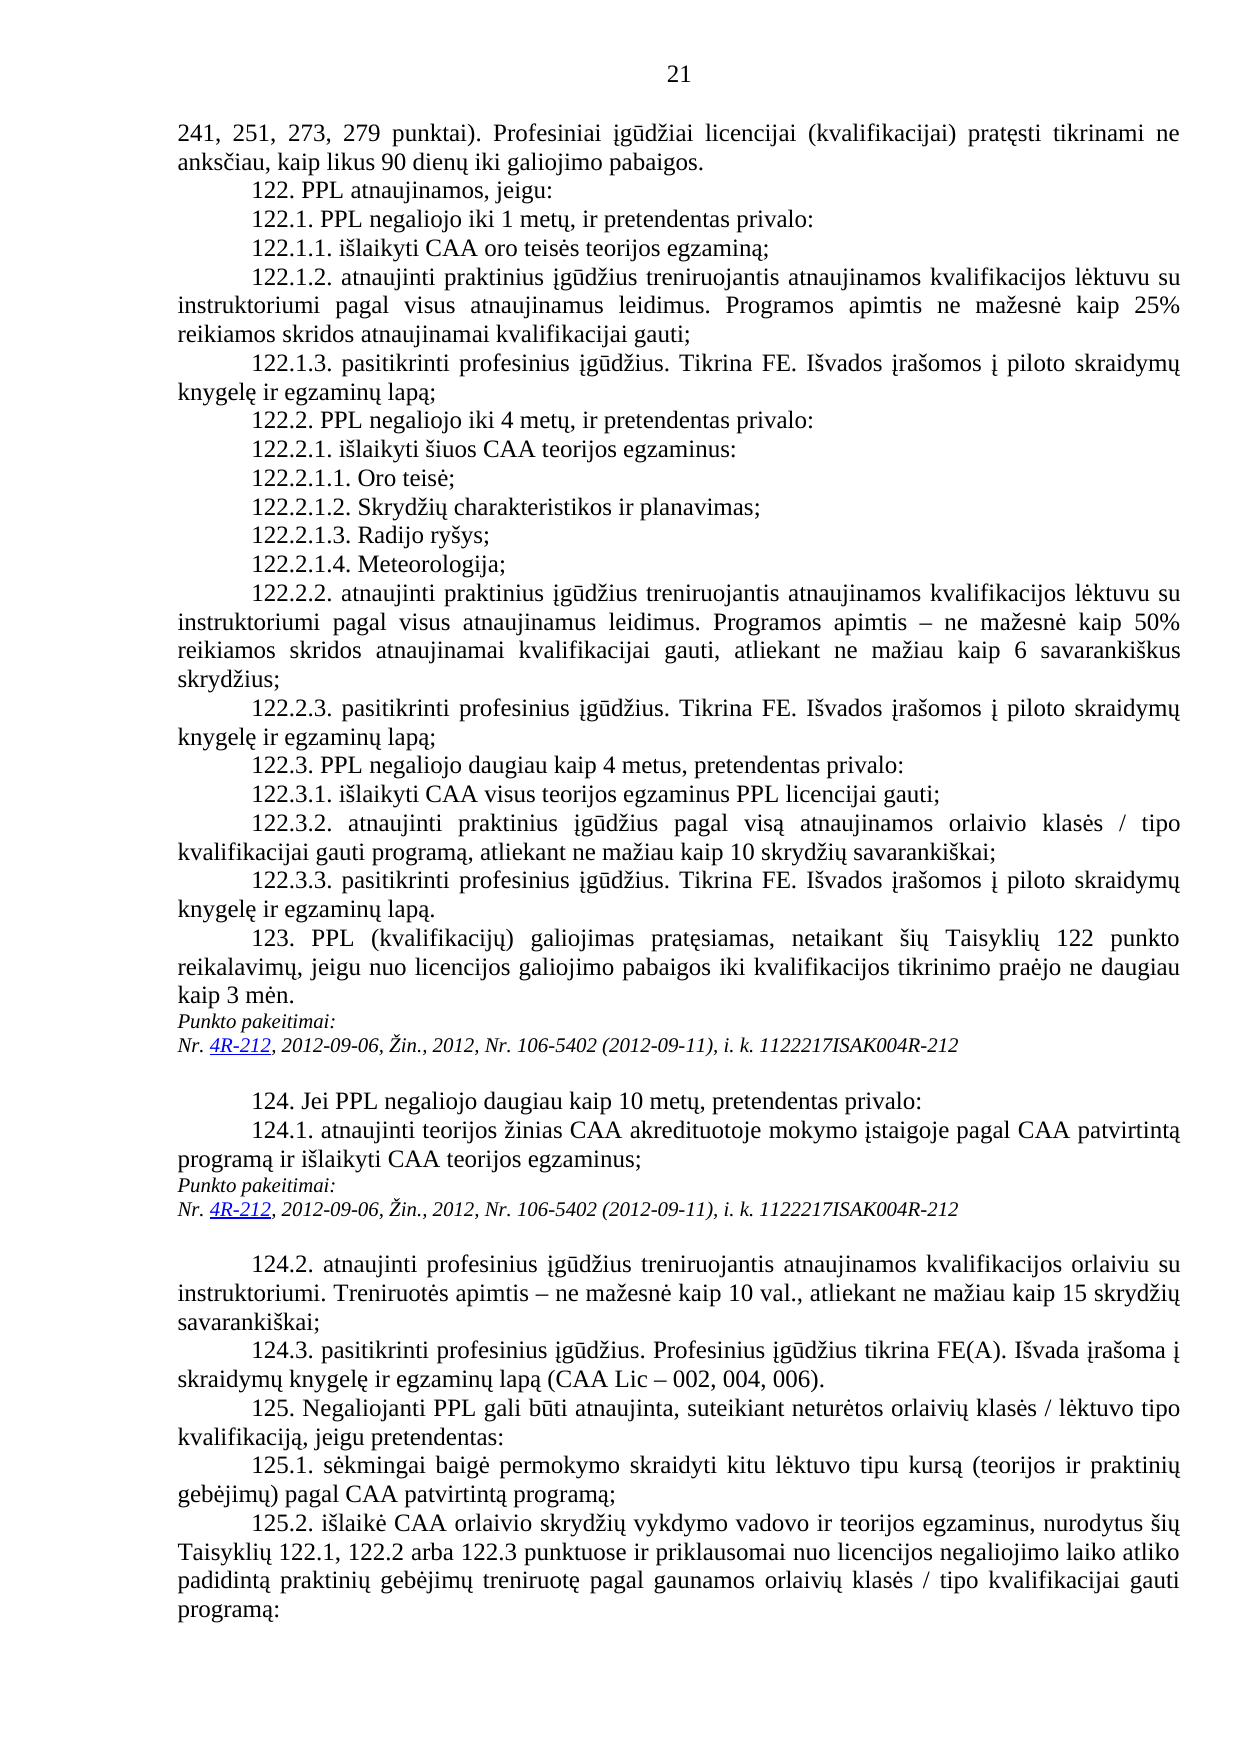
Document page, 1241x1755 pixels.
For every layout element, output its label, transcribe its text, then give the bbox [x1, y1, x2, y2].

text 122. PPL atnaujinamos, jeigu: [177, 176, 1181, 204]
text 125.1. sėkmingai baigė permokymo skraidyti kitu lėktuvo tipu kursą (teorijos ir praktinių gebėjimų) pagal CAA patvirtintą programą; [177, 1451, 1181, 1508]
text Punkto pakeitimai: [177, 1009, 1181, 1033]
text Punkto pakeitimai: [177, 1172, 1181, 1197]
text 124.2. atnaujinti profesinius įgūdžius treniruojantis atnaujinamos kvalifikacijos orlaiviu su instruktoriumi. Treniruotės apimtis – ne mažesnė kaip 10 val., atliekant ne mažiau kaip 15 skrydžių savarankiškai; [177, 1249, 1181, 1336]
text 122.2.2. atnaujinti praktinius įgūdžius treniruojantis atnaujinamos kvalifikacijos lėktuvu su instruktoriumi pagal visus atnaujinamus leidimus. Programos apimtis – ne mažesnė kaip 50% reikiamos skridos atnaujinamai kvalifikacijai gauti, atliekant ne mažiau kaip 6 savarankiškus skrydžius; [177, 578, 1181, 693]
text 122.2.1.2. Skrydžių charakteristikos ir planavimas; [177, 492, 1181, 521]
text 123. PPL (kvalifikacijų) galiojimas pratęsiamas, netaikant šių Taisyklių 122 punkto reikalavimų, jeigu nuo licencijos galiojimo pabaigos iki kvalifikacijos tikrinimo praėjo ne daugiau kaip 3 mėn. [177, 923, 1181, 1009]
text 122.1.3. pasitikrinti profesinius įgūdžius. Tikrina FE. Išvados įrašomos į piloto skraidymų knygelę ir egzaminų lapą; [177, 348, 1181, 406]
text 122.3. PPL negaliojo daugiau kaip 4 metus, pretendentas privalo: [177, 751, 1181, 779]
text 122.1. PPL negaliojo iki 1 metų, ir pretendentas privalo: [177, 204, 1181, 233]
text 124.1. atnaujinti teorijos žinias CAA akredituotoje mokymo įstaigoje pagal CAA patvirtintą programą ir išlaikyti CAA teorijos egzaminus; [177, 1115, 1181, 1172]
text 122.3.1. išlaikyti CAA visus teorijos egzaminus PPL licencijai gauti; [177, 779, 1181, 808]
text 122.3.2. atnaujinti praktinius įgūdžius pagal visą atnaujinamos orlaivio klasės / tipo kvalifikacijai gauti programą, atliekant ne mažiau kaip 10 skrydžių savarankiškai; [177, 808, 1181, 866]
text 122.1.2. atnaujinti praktinius įgūdžius treniruojantis atnaujinamos kvalifikacijos lėktuvu su instruktoriumi pagal visus atnaujinamus leidimus. Programos apimtis ne mažesnė kaip 25% reikiamos skridos atnaujinamai kvalifikacijai gauti; [177, 262, 1181, 348]
text 122.1.1. išlaikyti CAA oro teisės teorijos egzaminą; [177, 233, 1181, 262]
text 122.3.3. pasitikrinti profesinius įgūdžius. Tikrina FE. Išvados įrašomos į piloto skraidymų knygelę ir egzaminų lapą. [177, 866, 1181, 923]
text Nr. 4R-212, 2012-09-06, Žin., 2012, Nr. 106-5402 (2012-09-11), i. k. 1122217ISAK004R-212 [177, 1033, 1181, 1057]
text 124. Jei PPL negaliojo daugiau kaip 10 metų, pretendentas privalo: [177, 1086, 1181, 1115]
text Nr. 4R-212, 2012-09-06, Žin., 2012, Nr. 106-5402 (2012-09-11), i. k. 1122217ISAK004R-212 [177, 1197, 1181, 1221]
text 122.2.1.3. Radijo ryšys; [177, 521, 1181, 549]
text 124.3. pasitikrinti profesinius įgūdžius. Profesinius įgūdžius tikrina FE(A). Išvada įrašoma į skraidymų knygelę ir egzaminų lapą (CAA Lic – 002, 004, 006). [177, 1336, 1181, 1393]
text 125.2. išlaikė CAA orlaivio skrydžių vykdymo vadovo ir teorijos egzaminus, nurodytus šių Taisyklių 122.1, 122.2 arba 122.3 punktuose ir priklausomai nuo licencijos negaliojimo laiko atliko padidintą praktinių gebėjimų treniruotę pagal gaunamos orlaivių klasės / tipo kvalifikacijai gauti programą: [177, 1508, 1181, 1623]
text 122.2. PPL negaliojo iki 4 metų, ir pretendentas privalo: [177, 406, 1181, 434]
text 125. Negaliojanti PPL gali būti atnaujinta, suteikiant neturėtos orlaivių klasės / lėktuvo tipo kvalifikaciją, jeigu pretendentas: [177, 1393, 1181, 1451]
text 122.2.1.4. Meteorologija; [177, 549, 1181, 578]
text 122.2.3. pasitikrinti profesinius įgūdžius. Tikrina FE. Išvados įrašomos į piloto skraidymų knygelę ir egzaminų lapą; [177, 693, 1181, 751]
text 241, 251, 273, 279 punktai). Profesiniai įgūdžiai licencijai (kvalifikacijai) pratęsti tikrinami ne anksčiau, kaip likus 90 dienų iki galiojimo pabaigos. [177, 118, 1181, 176]
text 122.2.1. išlaikyti šiuos CAA teorijos egzaminus: [177, 434, 1181, 463]
text 122.2.1.1. Oro teisė; [177, 463, 1181, 492]
